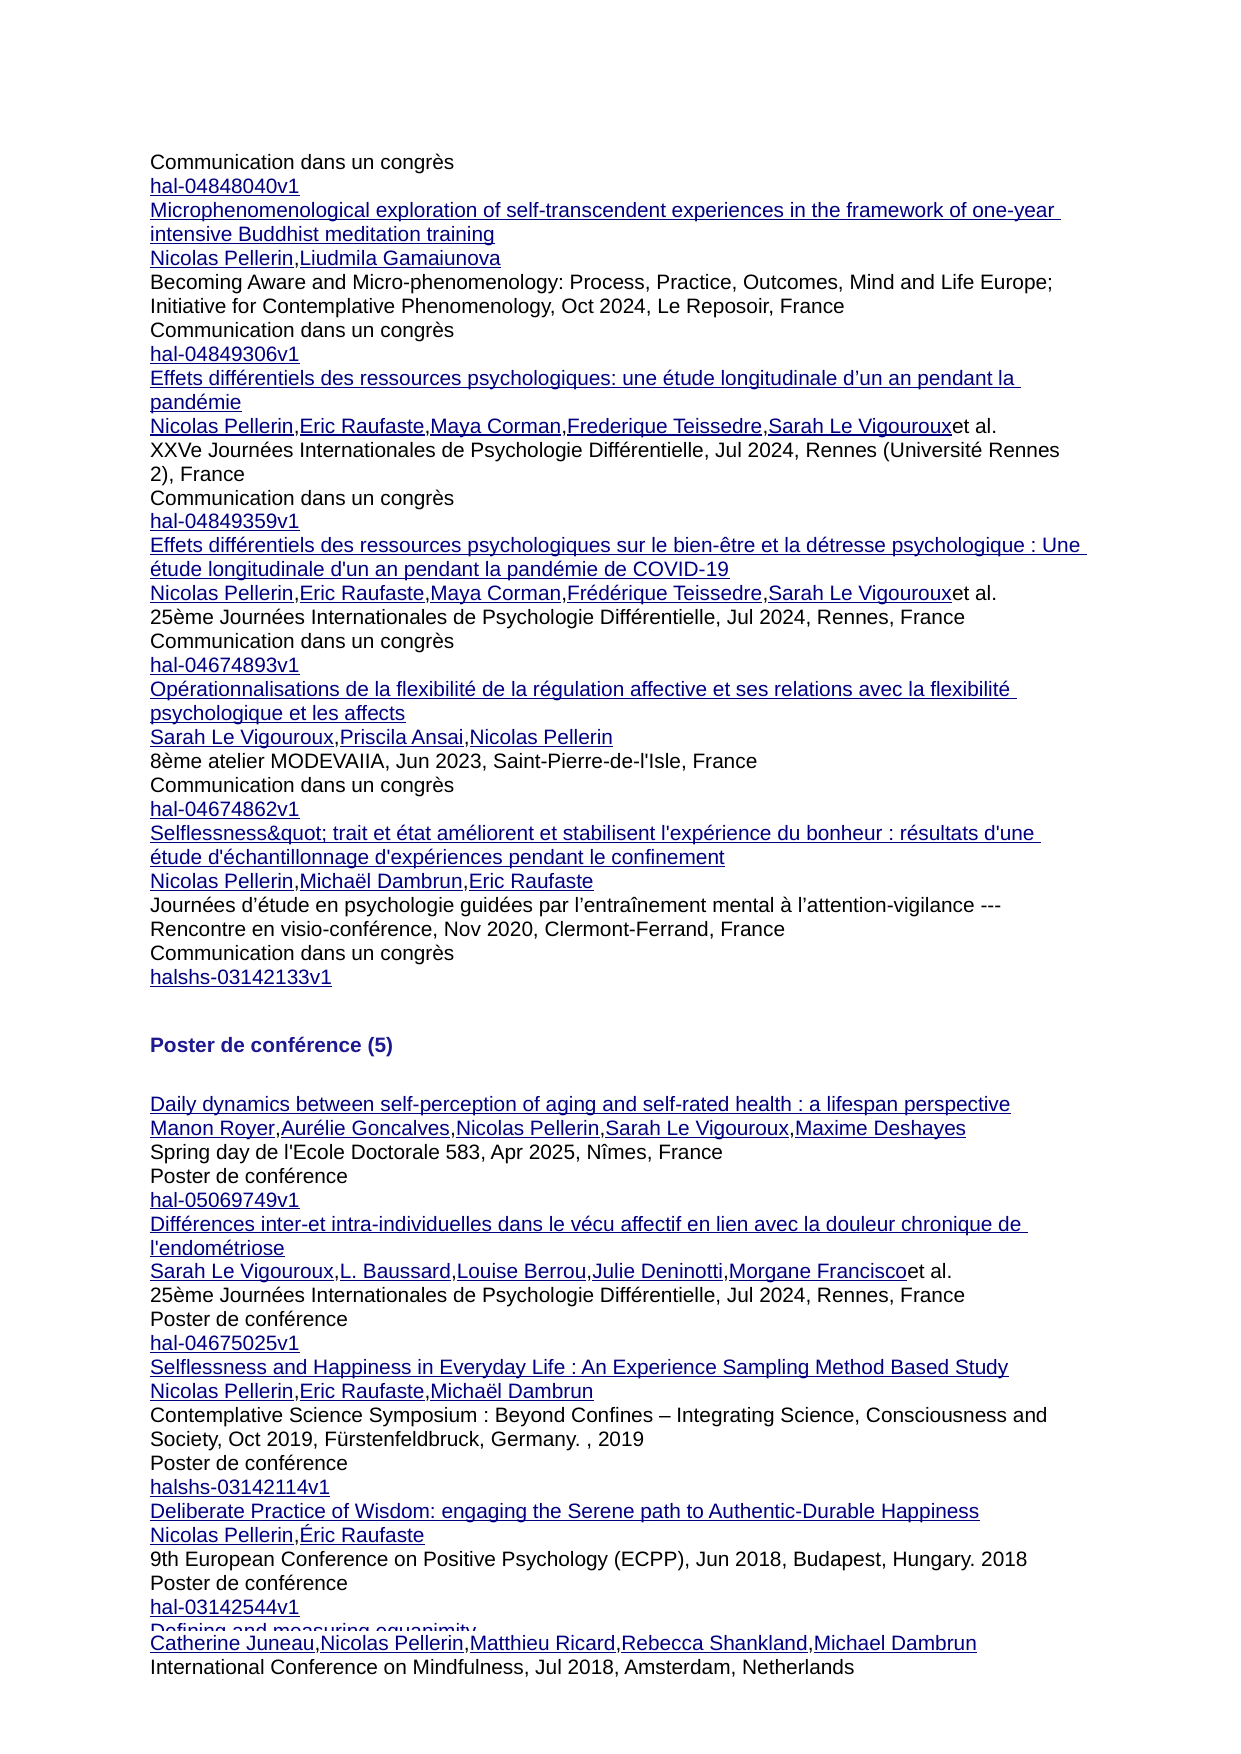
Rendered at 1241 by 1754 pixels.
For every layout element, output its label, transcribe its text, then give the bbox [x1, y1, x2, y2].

subtitle Poster de conférence (5) [150, 1033, 1090, 1057]
table_cell Selflessness and Happiness in Everyday Life : An Experience Sampling Method Based Study Nicolas Pellerin,Eric Raufaste,Michaël Dambrun Contemplative Science Symposium : Beyond Confines – Integrating Science, Consciousness and Society, Oct 2019, Fürstenfeldbruck, Germany. , 2019 Poster de conférence halshs-03142114v1 [150, 1355, 1090, 1499]
table_cell Opérationnalisations de la flexibilité de la régulation affective et ses relations avec la flexibilité psychologique et les affects Sarah Le Vigouroux,Priscila Ansai,Nicolas Pellerin 8ème atelier MODEVAIIA, Jun 2023, Saint-Pierre-de-l'Isle, France Communication dans un congrès hal-04674862v1 [150, 677, 1090, 821]
table_cell Deliberate Practice of Wisdom: engaging the Serene path to Authentic-Durable Happiness Nicolas Pellerin,Éric Raufaste 9th European Conference on Positive Psychology (ECPP), Jun 2018, Budapest, Hungary. 2018 Poster de conférence hal-03142544v1 [150, 1499, 1090, 1619]
table_cell Différences inter-et intra-individuelles dans le vécu affectif en lien avec la douleur chronique de l'endométriose Sarah Le Vigouroux,L. Baussard,Louise Berrou,Julie Deninotti,Morgane Franciscoet al. 25ème Journées Internationales de Psychologie Différentielle, Jul 2024, Rennes, France Poster de conférence hal-04675025v1 [150, 1211, 1090, 1355]
table_cell Selflessness&quot; trait et état améliorent et stabilisent l'expérience du bonheur : résultats d'une étude d'échantillonnage d'expériences pendant le confinement Nicolas Pellerin,Michaël Dambrun,Eric Raufaste Journées d’étude en psychologie guidées par l’entraînement mental à l’attention-vigilance --- Rencontre en visio-conférence, Nov 2020, Clermont-Ferrand, France Communication dans un congrès halshs-03142133v1 [150, 821, 1090, 988]
table_cell Effets différentiels des ressources psychologiques: une étude longitudinale d’un an pendant la pandémie Nicolas Pellerin,Eric Raufaste,Maya Corman,Frederique Teissedre,Sarah Le Vigourouxet al. XXVe Journées Internationales de Psychologie Différentielle, Jul 2024, Rennes (Université Rennes 2), France Communication dans un congrès hal-04849359v1 [150, 366, 1090, 533]
table_cell Communication dans un congrès hal-04848040v1 [150, 150, 1090, 198]
table_cell Defining and measuring equanimity Catherine Juneau,Nicolas Pellerin,Matthieu Ricard,Rebecca Shankland,Michael Dambrun International Conference on Mindfulness, Jul 2018, Amsterdam, Netherlands [150, 1619, 1090, 1679]
table_cell Microphenomenological exploration of self-transcendent experiences in the framework of one-year intensive Buddhist meditation training Nicolas Pellerin,Liudmila Gamaiunova Becoming Aware and Micro-phenomenology: Process, Practice, Outcomes, Mind and Life Europe; Initiative for Contemplative Phenomenology, Oct 2024, Le Reposoir, France Communication dans un congrès hal-04849306v1 [150, 198, 1090, 366]
table_header Daily dynamics between self-perception of aging and self-rated health : a lifespan perspective Manon Royer,Aurélie Goncalves,Nicolas Pellerin,Sarah Le Vigouroux,Maxime Deshayes Spring day de l'Ecole Doctorale 583, Apr 2025, Nîmes, France Poster de conférence hal-05069749v1 [150, 1092, 1090, 1211]
table_cell Effets différentiels des ressources psychologiques sur le bien-être et la détresse psychologique : Une étude longitudinale d'un an pendant la pandémie de COVID-19 Nicolas Pellerin,Eric Raufaste,Maya Corman,Frédérique Teissedre,Sarah Le Vigourouxet al. 25ème Journées Internationales de Psychologie Différentielle, Jul 2024, Rennes, France Communication dans un congrès hal-04674893v1 [150, 533, 1090, 677]
